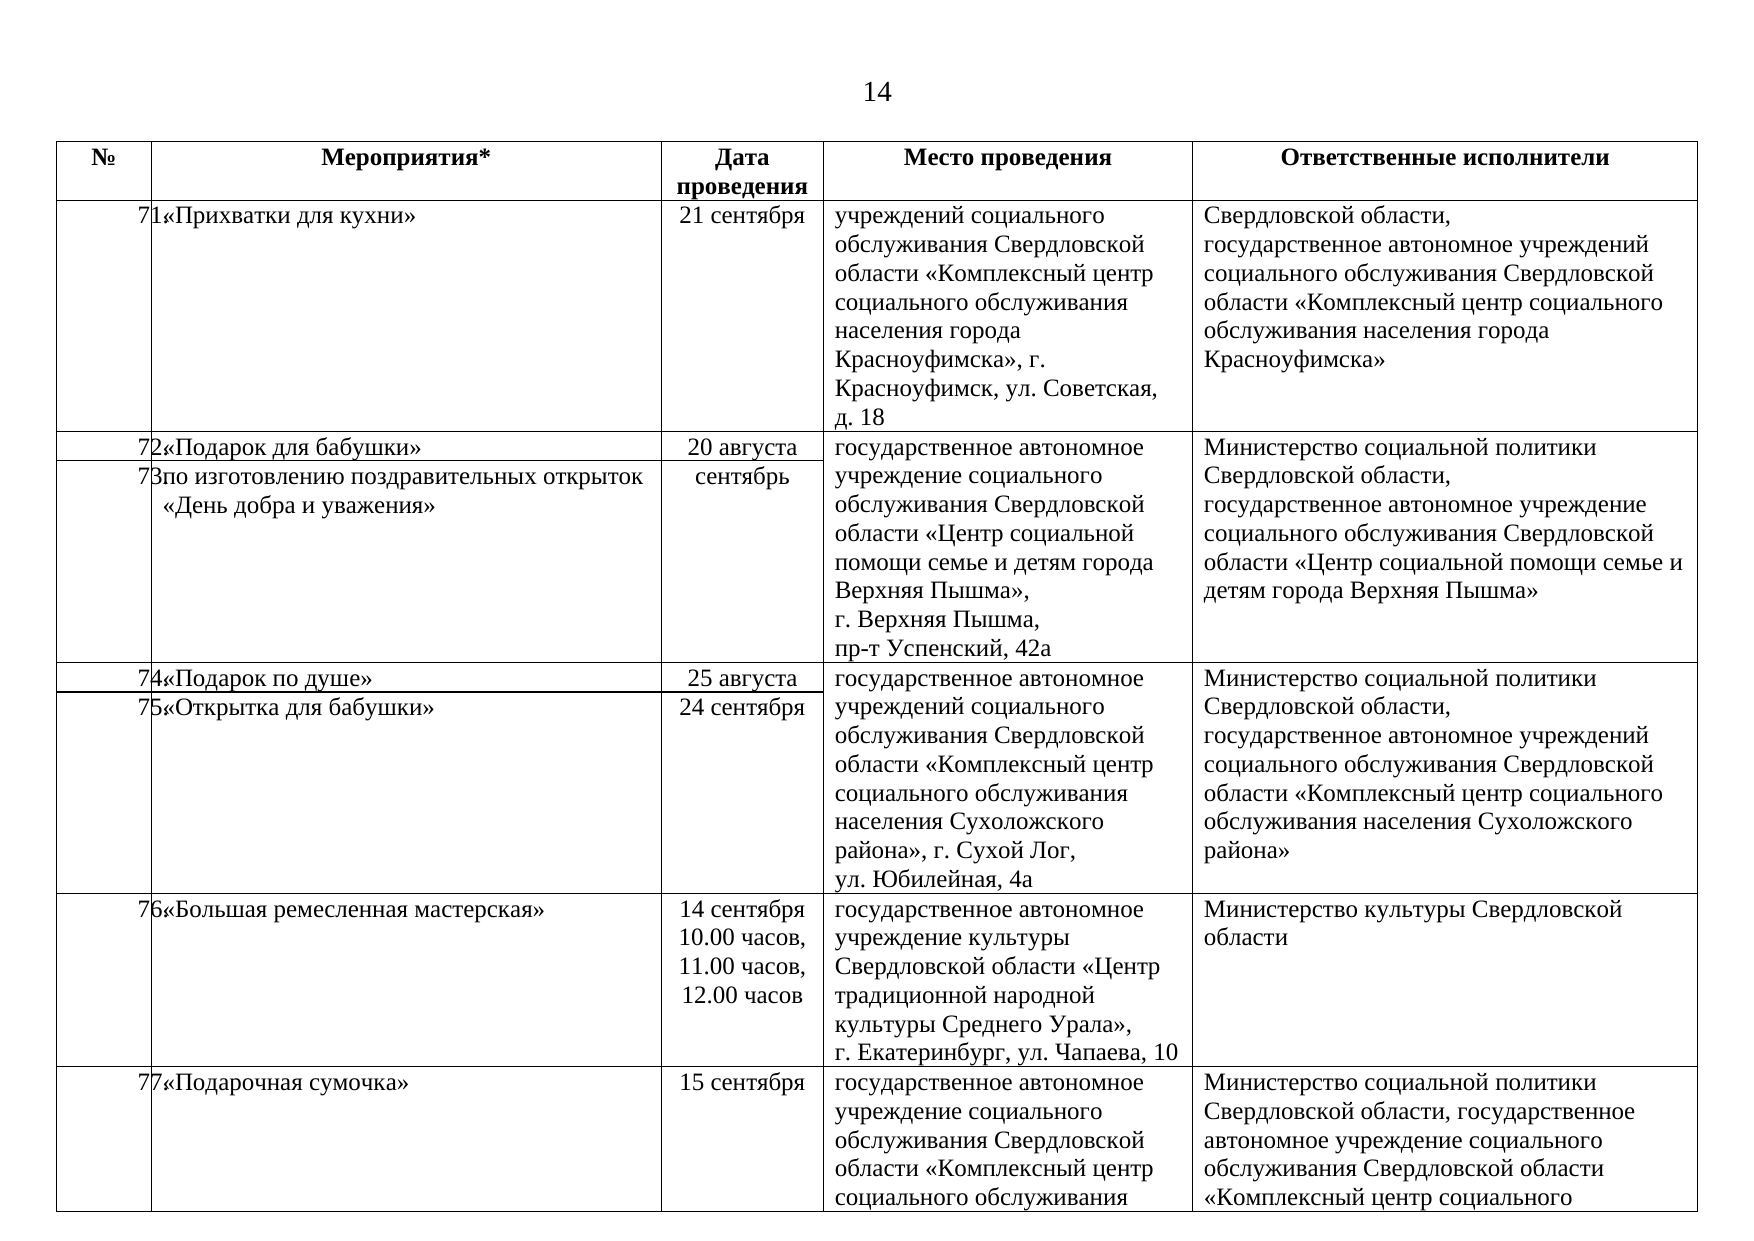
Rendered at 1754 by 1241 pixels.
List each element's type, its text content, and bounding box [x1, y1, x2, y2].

table_cell [57, 894, 151, 1066]
table_cell сентябрь [662, 461, 823, 662]
table_cell «Большая ремесленная мастерская» [152, 894, 661, 1066]
table_cell 24 сентября [662, 693, 823, 893]
table_cell «Подарок по душе» [152, 663, 661, 691]
table_cell государственное автономное учреждение социального обслуживания Свердловской области «Комплексный центр социального обслуживания [824, 1067, 1192, 1211]
table_cell Министерство культуры Свердловской области [1193, 894, 1697, 1066]
table_cell государственное автономное учреждений социального обслуживания Свердловской области «Комплексный центр социального обслуживания населения Сухоложского района», г. Сухой Лог, ул. Юбилейная, 4а [824, 663, 1192, 893]
table_cell «Открытка для бабушки» [152, 693, 661, 893]
table_header Мероприятия* [152, 142, 661, 199]
table_cell Министерство социальной политики Свердловской области, государственное автономное учреждений социального обслуживания Свердловской области «Комплексный центр социального обслуживания населения Сухоложского района» [1193, 663, 1697, 893]
table_cell 14 сентября 10.00 часов, 11.00 часов, 12.00 часов [662, 894, 823, 1066]
table_cell Министерство социальной политики Свердловской области, государственное автономное учреждение социального обслуживания Свердловской области «Комплексный центр социального [1193, 1067, 1697, 1211]
table_cell «Подарок для бабушки» [152, 432, 661, 460]
table_cell по изготовлению поздравительных открыток «День добра и уважения» [152, 461, 661, 662]
table_cell учреждений социального обслуживания Свердловской области «Комплексный центр социального обслуживания населения города Красноуфимска», г. Красноуфимск, ул. Советская, д. 18 [824, 201, 1192, 431]
table_cell [57, 693, 151, 893]
table_cell Свердловской области, государственное автономное учреждений социального обслуживания Свердловской области «Комплексный центр социального обслуживания населения города Красноуфимска» [1193, 201, 1697, 431]
table_cell 25 августа [662, 663, 823, 691]
table_cell государственное автономное учреждение социального обслуживания Свердловской области «Центр социальной помощи семье и детям города Верхняя Пышма», г. Верхняя Пышма, пр-т Успенский, 42а [824, 432, 1192, 662]
table_cell 20 августа [662, 432, 823, 460]
table_cell Министерство социальной политики Свердловской области, государственное автономное учреждение социального обслуживания Свердловской области «Центр социальной помощи семье и детям города Верхняя Пышма» [1193, 432, 1697, 662]
table_cell [57, 1067, 151, 1211]
table_header Ответственные исполнители [1193, 142, 1697, 199]
table_header Дата проведения [662, 142, 823, 199]
table_cell [57, 663, 151, 691]
table_cell [57, 461, 151, 662]
table_cell «Прихватки для кухни» [152, 201, 661, 431]
table_cell государственное автономное учреждение культуры Свердловской области «Центр традиционной народной культуры Среднего Урала», г. Екатеринбург, ул. Чапаева, 10 [824, 894, 1192, 1066]
table_cell [57, 432, 151, 460]
table_cell 15 сентября [662, 1067, 823, 1211]
table_header Место проведения [824, 142, 1192, 199]
table_cell [57, 201, 151, 431]
table_cell «Подарочная сумочка» [152, 1067, 661, 1211]
table_cell 21 сентября [662, 201, 823, 431]
table_header № [57, 142, 151, 199]
